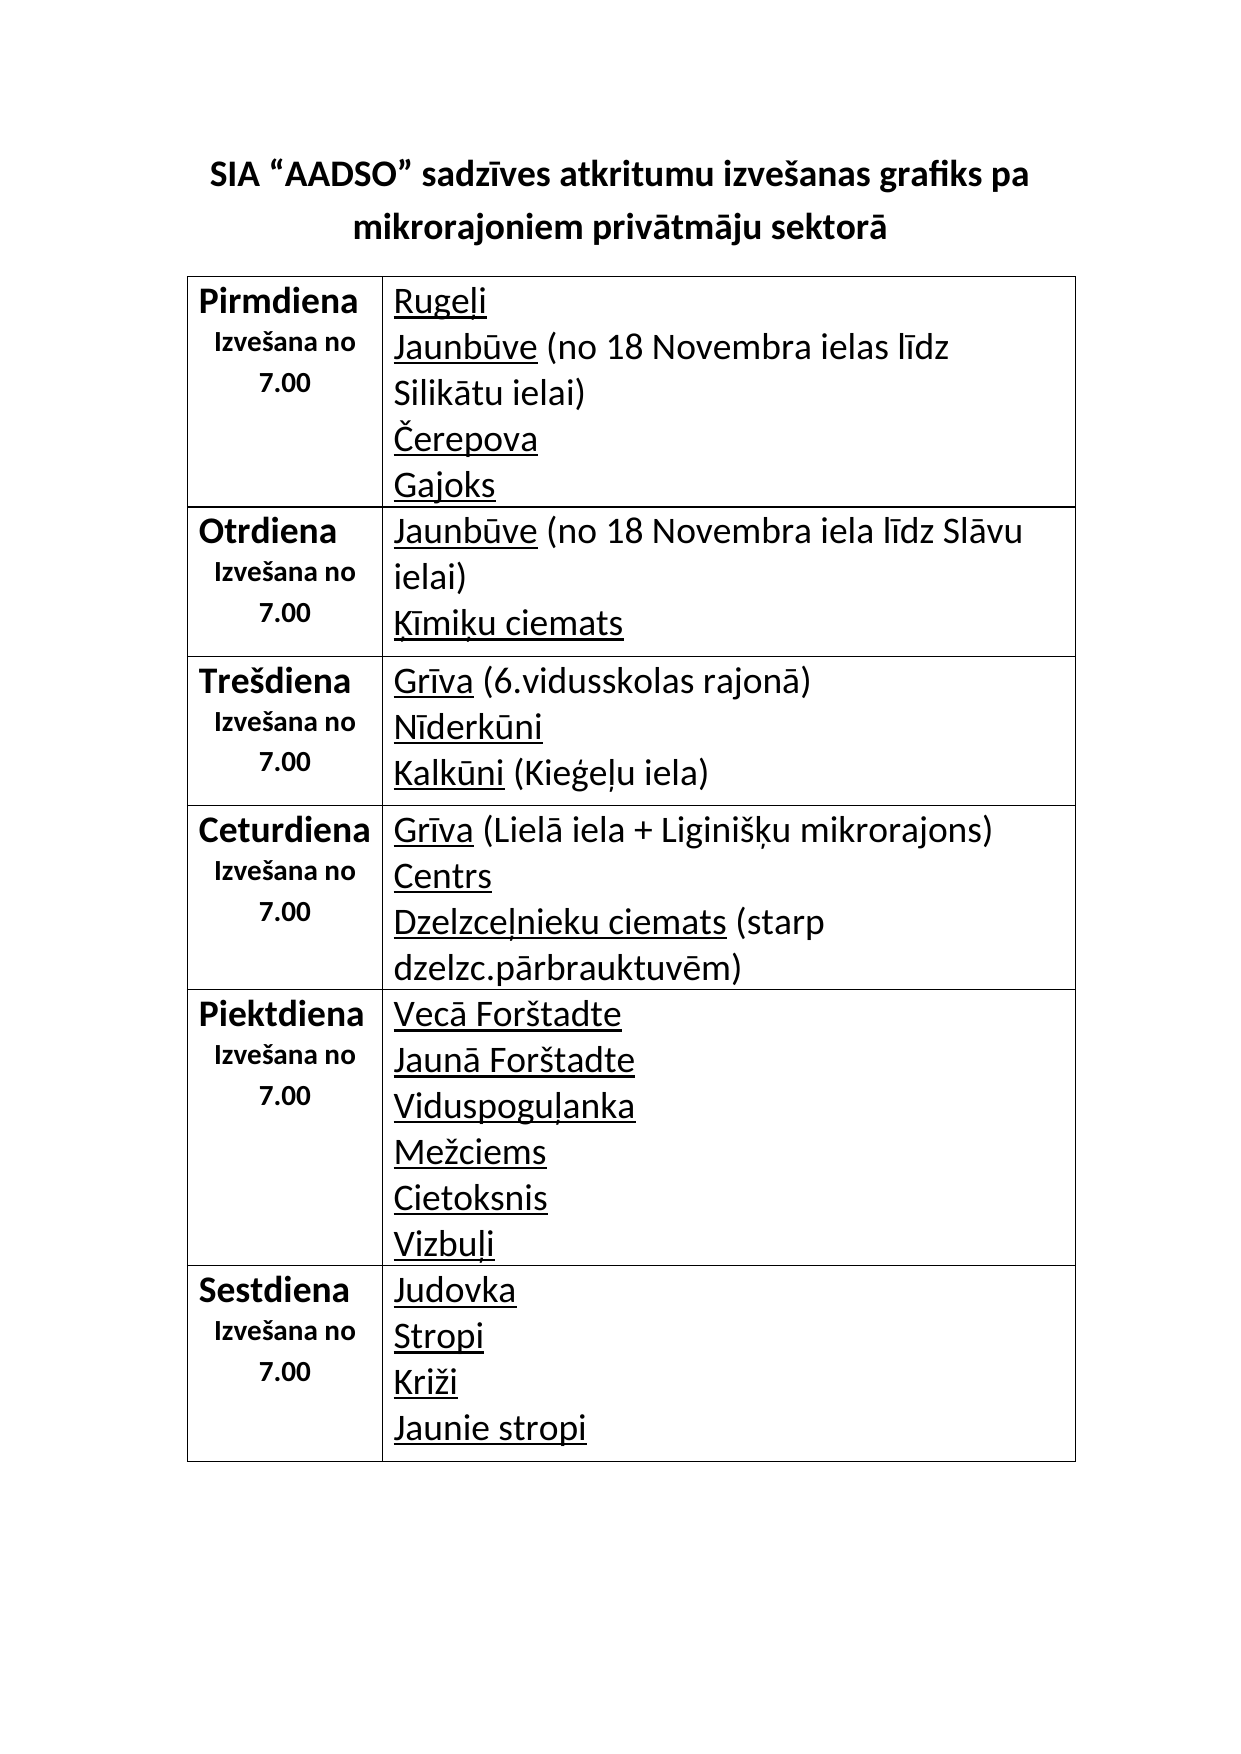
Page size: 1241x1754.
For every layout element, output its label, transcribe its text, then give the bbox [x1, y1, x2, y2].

table_cell Ceturdiena Izvešana no 7.00 [188, 806, 382, 989]
table_cell Sestdiena Izvešana no 7.00 [188, 1266, 382, 1461]
table_cell Jaunbūve (no 18 Novembra iela līdz Slāvu ielai) Ķīmiķu ciemats [383, 508, 1075, 656]
table_header Rugeļi Jaunbūve (no 18 Novembra ielas līdz Silikātu ielai) Čerepova Gajoks [383, 277, 1075, 506]
table_cell Judovka Stropi Križi Jaunie stropi [383, 1266, 1075, 1461]
table_cell Grīva (6.vidusskolas rajonā) Nīderkūni Kalkūni (Kieģeļu iela) [383, 657, 1075, 805]
table_cell Otrdiena Izvešana no 7.00 [188, 508, 382, 656]
table_cell Trešdiena Izvešana no 7.00 [188, 657, 382, 805]
table_cell Vecā Forštadte Jaunā Forštadte Viduspoguļanka Mežciems Cietoksnis Vizbuļi [383, 990, 1075, 1265]
text SIA “AADSO” sadzīves atkritumu izvešanas grafiks pa mikrorajoniem privātmāju sektorā [187, 150, 1053, 248]
table_cell Grīva (Lielā iela + Liginišķu mikrorajons) Centrs Dzelzceļnieku ciemats (starp dzelzc.pārbrauktuvēm) [383, 806, 1075, 989]
table_cell Piektdiena Izvešana no 7.00 [188, 990, 382, 1265]
table_header Pirmdiena Izvešana no 7.00 [188, 277, 382, 506]
